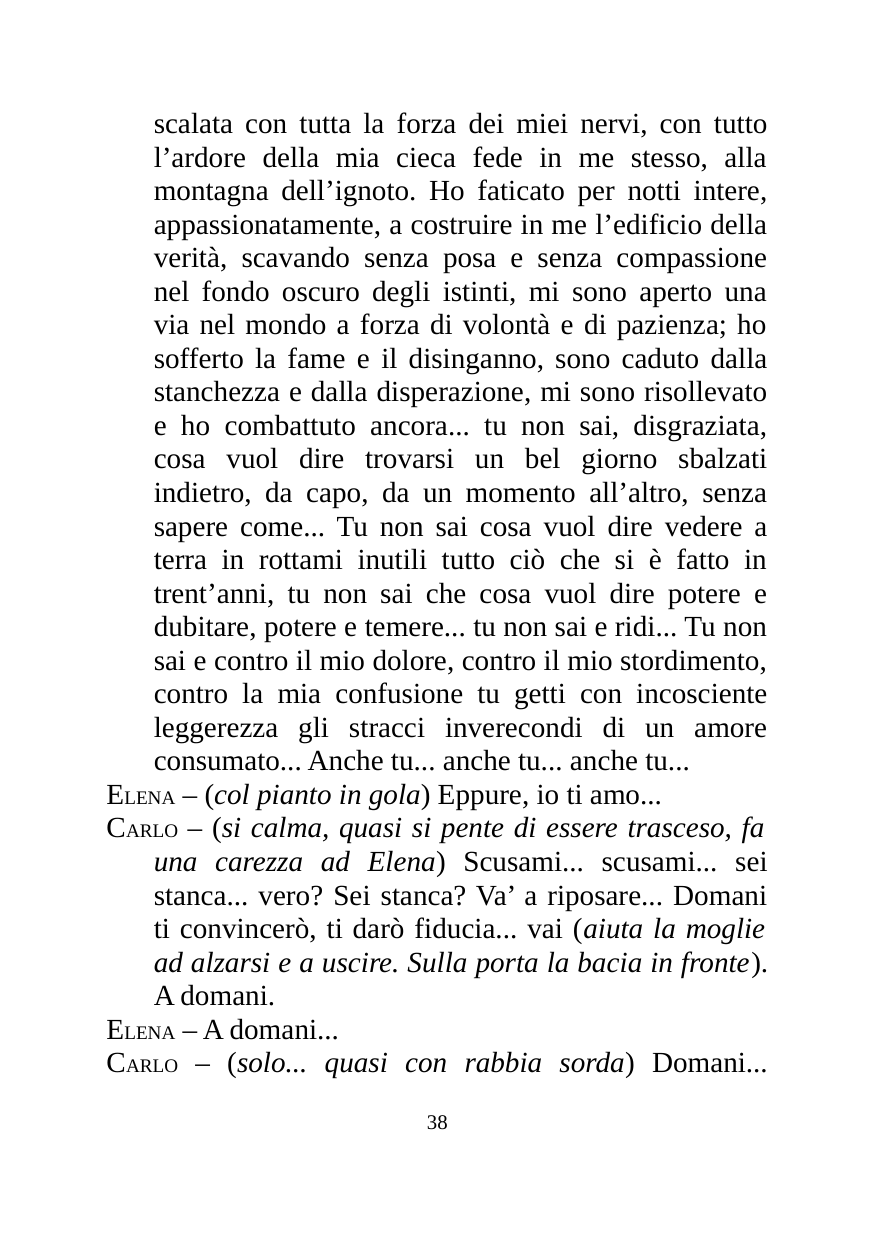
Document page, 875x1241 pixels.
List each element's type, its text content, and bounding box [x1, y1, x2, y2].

text Elena – A domani... [106, 1012, 768, 1045]
text scalata con tutta la forza dei miei nervi, con tutto l’ardore della mia cieca fede in me stesso, alla montagna dell’ignoto. Ho faticato per notti intere, appassionatamente, a costruire in me l’edificio della verità, scavando senza posa e senza compassione nel fondo oscuro degli istinti, mi sono aperto una via nel mondo a forza di volontà e di pazienza; ho sofferto la fame e il disinganno, sono caduto dalla stanchezza e dalla disperazione, mi sono risollevato e ho combattuto ancora... tu non sai, disgraziata, cosa vuol dire trovarsi un bel giorno sbalzati indietro, da capo, da un momento all’altro, senza sapere come... Tu non sai cosa vuol dire vedere a terra in rottami inutili tutto ciò che si è fatto in trent’anni, tu non sai che cosa vuol dire potere e dubitare, potere e temere... tu non sai e ridi... Tu non sai e contro il mio dolore, contro il mio stordimento, contro la mia confusione tu getti con incosciente leggerezza gli stracci inverecondi di un amore consumato... Anche tu... anche tu... anche tu... [106, 106, 768, 777]
text Elena – (col pianto in gola) Eppure, io ti amo... [106, 777, 768, 811]
text Carlo – (si calma, quasi si pente di essere trasceso, fa una carezza ad Elena) Scusami... scusami... sei stanca... vero? Sei stanca? Va’ a riposare... Domani ti convincerò, ti darò fiducia... vai (aiuta la moglie ad alzarsi e a uscire. Sulla porta la bacia in fronte). A domani. [106, 811, 768, 1012]
text Carlo – (solo... quasi con rabbia sorda) Domani... [106, 1045, 768, 1079]
